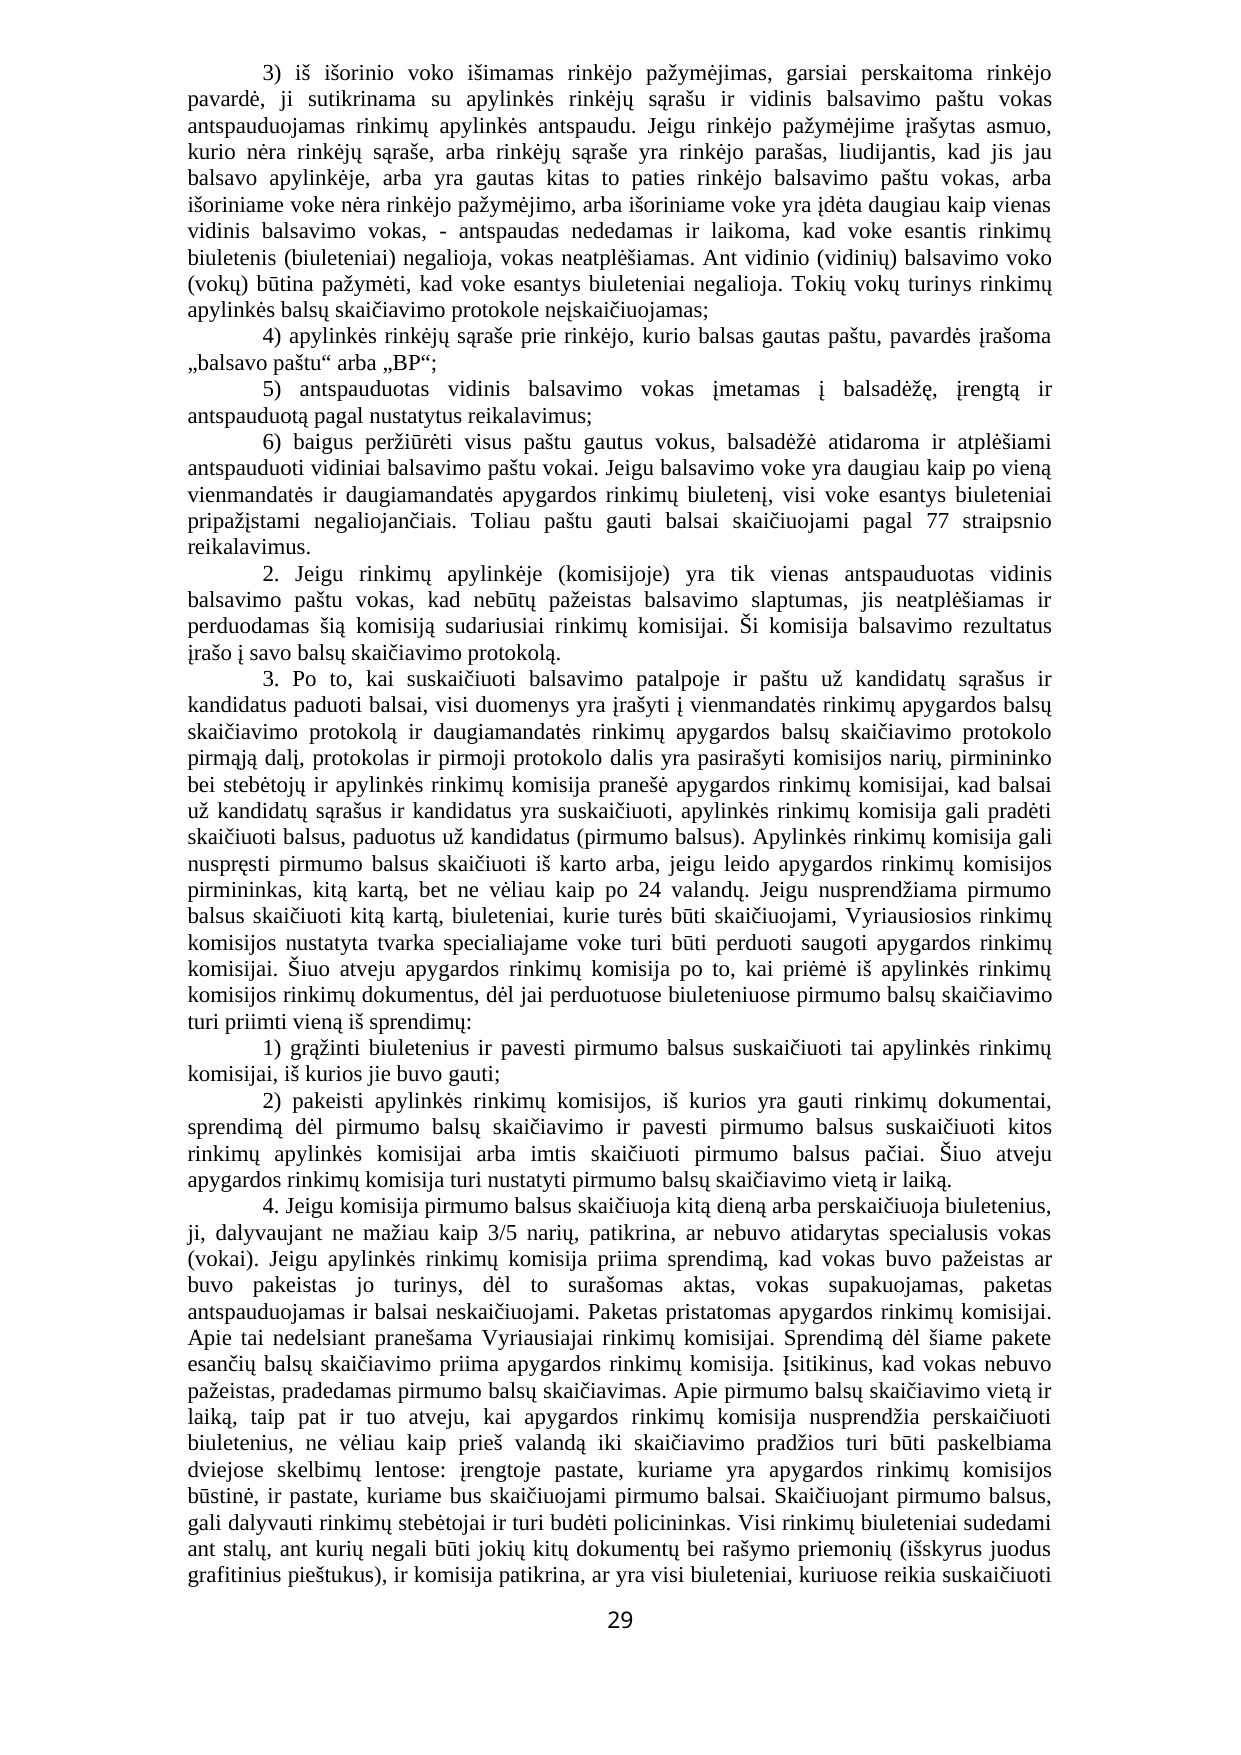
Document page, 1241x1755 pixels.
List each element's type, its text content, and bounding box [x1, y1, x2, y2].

text 1) grąžinti biuletenius ir pavesti pirmumo balsus suskaičiuoti tai apylinkės rinkimų komisijai, iš kurios jie buvo gauti; [187, 1034, 1053, 1087]
text 3) iš išorinio voko išimamas rinkėjo pažymėjimas, garsiai perskaitoma rinkėjo pavardė, ji sutikrinama su apylinkės rinkėjų sąrašu ir vidinis balsavimo paštu vokas antspauduojamas rinkimų apylinkės antspaudu. Jeigu rinkėjo pažymėjime įrašytas asmuo, kurio nėra rinkėjų sąraše, arba rinkėjų sąraše yra rinkėjo parašas, liudijantis, kad jis jau balsavo apylinkėje, arba yra gautas kitas to paties rinkėjo balsavimo paštu vokas, arba išoriniame voke nėra rinkėjo pažymėjimo, arba išoriniame voke yra įdėta daugiau kaip vienas vidinis balsavimo vokas, - antspaudas nededamas ir laikoma, kad voke esantis rinkimų biuletenis (biuleteniai) negalioja, vokas neatplėšiamas. Ant vidinio (vidinių) balsavimo voko (vokų) būtina pažymėti, kad voke esantys biuleteniai negalioja. Tokių vokų turinys rinkimų apylinkės balsų skaičiavimo protokole neįskaičiuojamas; [187, 59, 1053, 323]
text 6) baigus peržiūrėti visus paštu gautus vokus, balsadėžė atidaroma ir atplėšiami antspauduoti vidiniai balsavimo paštu vokai. Jeigu balsavimo voke yra daugiau kaip po vieną vienmandatės ir daugiamandatės apygardos rinkimų biuletenį, visi voke esantys biuleteniai pripažįstami negaliojančiais. Toliau paštu gauti balsai skaičiuojami pagal 77 straipsnio reikalavimus. [187, 428, 1053, 560]
text 5) antspauduotas vidinis balsavimo vokas įmetamas į balsadėžę, įrengtą ir antspauduotą pagal nustatytus reikalavimus; [187, 375, 1053, 428]
text 4. Jeigu komisija pirmumo balsus skaičiuoja kitą dieną arba perskaičiuoja biuletenius, ji, dalyvaujant ne mažiau kaip 3/5 narių, patikrina, ar nebuvo atidarytas specialusis vokas (vokai). Jeigu apylinkės rinkimų komisija priima sprendimą, kad vokas buvo pažeistas ar buvo pakeistas jo turinys, dėl to surašomas aktas, vokas supakuojamas, paketas antspauduojamas ir balsai neskaičiuojami. Paketas pristatomas apygardos rinkimų komisijai. Apie tai nedelsiant pranešama Vyriausiajai rinkimų komisijai. Sprendimą dėl šiame pakete esančių balsų skaičiavimo priima apygardos rinkimų komisija. Įsitikinus, kad vokas nebuvo pažeistas, pradedamas pirmumo balsų skaičiavimas. Apie pirmumo balsų skaičiavimo vietą ir laiką, taip pat ir tuo atveju, kai apygardos rinkimų komisija nusprendžia perskaičiuoti biuletenius, ne vėliau kaip prieš valandą iki skaičiavimo pradžios turi būti paskelbiama dviejose skelbimų lentose: įrengtoje pastate, kuriame yra apygardos rinkimų komisijos būstinė, ir pastate, kuriame bus skaičiuojami pirmumo balsai. Skaičiuojant pirmumo balsus, gali dalyvauti rinkimų stebėtojai ir turi budėti policininkas. Visi rinkimų biuleteniai sudedami ant stalų, ant kurių negali būti jokių kitų dokumentų bei rašymo priemonių (išskyrus juodus grafitinius pieštukus), ir komisija patikrina, ar yra visi biuleteniai, kuriuose reikia suskaičiuoti [187, 1192, 1053, 1588]
text 2) pakeisti apylinkės rinkimų komisijos, iš kurios yra gauti rinkimų dokumentai, sprendimą dėl pirmumo balsų skaičiavimo ir pavesti pirmumo balsus suskaičiuoti kitos rinkimų apylinkės komisijai arba imtis skaičiuoti pirmumo balsus pačiai. Šiuo atveju apygardos rinkimų komisija turi nustatyti pirmumo balsų skaičiavimo vietą ir laiką. [187, 1087, 1053, 1192]
text 3. Po to, kai suskaičiuoti balsavimo patalpoje ir paštu už kandidatų sąrašus ir kandidatus paduoti balsai, visi duomenys yra įrašyti į vienmandatės rinkimų apygardos balsų skaičiavimo protokolą ir daugiamandatės rinkimų apygardos balsų skaičiavimo protokolo pirmąją dalį, protokolas ir pirmoji protokolo dalis yra pasirašyti komisijos narių, pirmininko bei stebėtojų ir apylinkės rinkimų komisija pranešė apygardos rinkimų komisijai, kad balsai už kandidatų sąrašus ir kandidatus yra suskaičiuoti, apylinkės rinkimų komisija gali pradėti skaičiuoti balsus, paduotus už kandidatus (pirmumo balsus). Apylinkės rinkimų komisija gali nuspręsti pirmumo balsus skaičiuoti iš karto arba, jeigu leido apygardos rinkimų komisijos pirmininkas, kitą kartą, bet ne vėliau kaip po 24 valandų. Jeigu nusprendžiama pirmumo balsus skaičiuoti kitą kartą, biuleteniai, kurie turės būti skaičiuojami, Vyriausiosios rinkimų komisijos nustatyta tvarka specialiajame voke turi būti perduoti saugoti apygardos rinkimų komisijai. Šiuo atveju apygardos rinkimų komisija po to, kai priėmė iš apylinkės rinkimų komisijos rinkimų dokumentus, dėl jai perduotuose biuleteniuose pirmumo balsų skaičiavimo turi priimti vieną iš sprendimų: [187, 665, 1053, 1034]
text 4) apylinkės rinkėjų sąraše prie rinkėjo, kurio balsas gautas paštu, pavardės įrašoma „balsavo paštu“ arba „BP“; [187, 323, 1053, 375]
text 2. Jeigu rinkimų apylinkėje (komisijoje) yra tik vienas antspauduotas vidinis balsavimo paštu vokas, kad nebūtų pažeistas balsavimo slaptumas, jis neatplėšiamas ir perduodamas šią komisiją sudariusiai rinkimų komisijai. Ši komisija balsavimo rezultatus įrašo į savo balsų skaičiavimo protokolą. [187, 560, 1053, 665]
